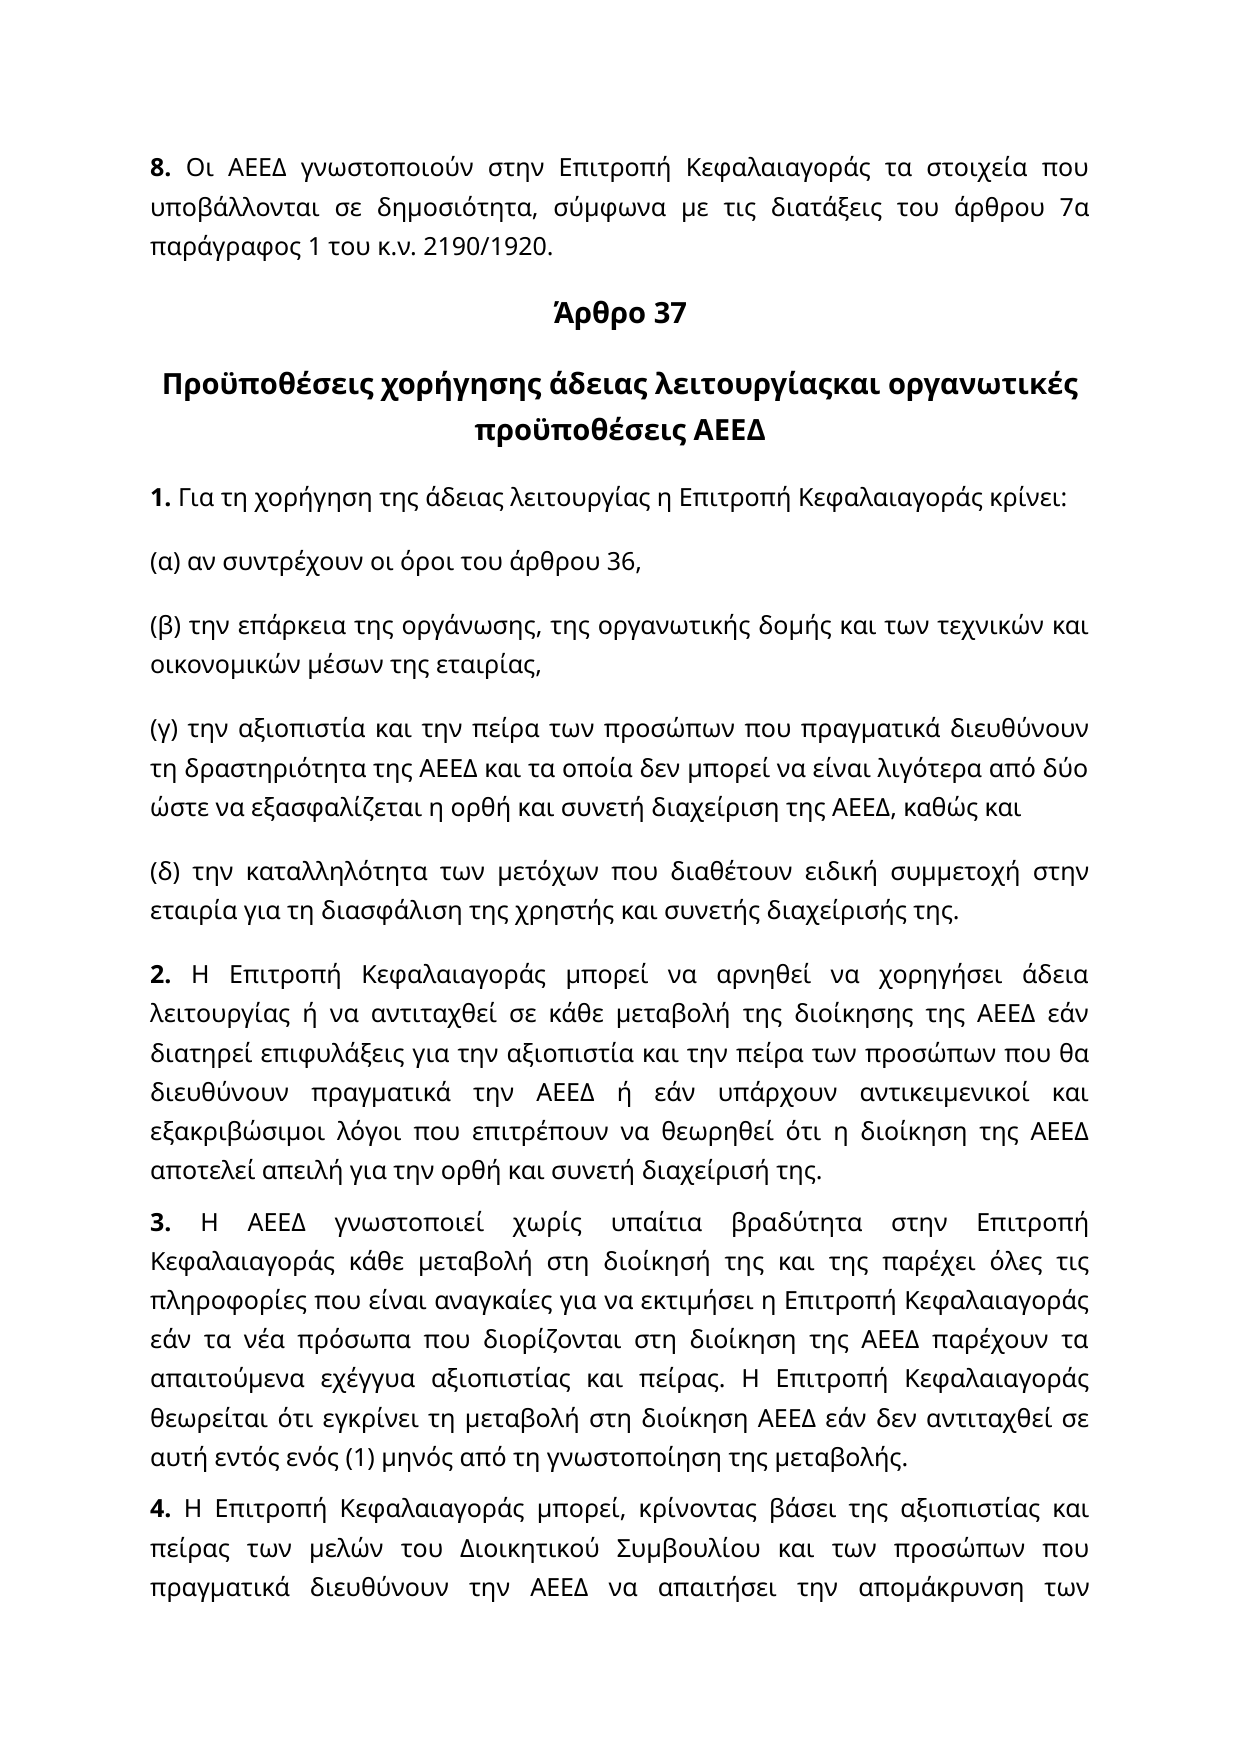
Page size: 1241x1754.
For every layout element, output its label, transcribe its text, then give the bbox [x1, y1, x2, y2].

text 3. Η ΑΕΕΔ γνωστοποιεί χωρίς υπαίτια βραδύτητα στην Επιτροπή Κεφαλαιαγοράς κάθε μεταβολή στη διοίκησή της και της παρέχει όλες τις πληροφορίες που είναι αναγκαίες για να εκτιμήσει η Επιτροπή Κεφαλαιαγοράς εάν τα νέα πρόσωπα που διορίζονται στη διοίκηση της ΑΕΕΔ παρέχουν τα απαιτούμενα εχέγγυα αξιοπιστίας και πείρας. Η Επιτροπή Κεφαλαιαγοράς θεωρείται ότι εγκρίνει τη μεταβολή στη διοίκηση ΑΕΕΔ εάν δεν αντιταχθεί σε αυτή εντός ενός (1) μηνός από τη γνωστοποίηση της μεταβολής. [150, 1204, 1090, 1473]
subtitle Προϋποθέσεις χορήγησης άδειας λειτουργίαςκαι οργανωτικές προϋποθέσεις ΑΕΕΔ [150, 363, 1090, 448]
text 8. Οι ΑΕΕΔ γνωστοποιούν στην Επιτροπή Κεφαλαιαγοράς τα στοιχεία που υποβάλλονται σε δημοσιότητα, σύμφωνα με τις διατάξεις του άρθρου 7α παράγραφος 1 του κ.ν. 2190/1920. [150, 150, 1090, 262]
text (γ) την αξιοπιστία και την πείρα των προσώπων που πραγματικά διευθύνουν τη δραστηριότητα της ΑΕΕΔ και τα οποία δεν μπορεί να είναι λιγότερα από δύο ώστε να εξασφαλίζεται η ορθή και συνετή διαχείριση της ΑΕΕΔ, καθώς και [150, 711, 1090, 823]
subtitle Άρθρο 37 [150, 292, 1090, 332]
text 4. Η Επιτροπή Κεφαλαιαγοράς μπορεί, κρίνοντας βάσει της αξιοπιστίας και πείρας των μελών του Διοικητικού Συμβουλίου και των προσώπων που πραγματικά διευθύνουν την ΑΕΕΔ να απαιτήσει την απομάκρυνση των [150, 1491, 1090, 1603]
text 2. Η Επιτροπή Κεφαλαιαγοράς μπορεί να αρνηθεί να χορηγήσει άδεια λειτουργίας ή να αντιταχθεί σε κάθε μεταβολή της διοίκησης της ΑΕEΔ εάν διατηρεί επιφυλάξεις για την αξιοπιστία και την πείρα των προσώπων που θα διευθύνουν πραγματικά την ΑΕΕΔ ή εάν υπάρχουν αντικειμενικοί και εξακριβώσιμοι λόγοι που επιτρέπουν να θεωρηθεί ότι η διοίκηση της ΑΕΕΔ αποτελεί απειλή για την ορθή και συνετή διαχείρισή της. [150, 957, 1090, 1187]
text (δ) την καταλληλότητα των μετόχων που διαθέτουν ειδική συμμετοχή στην εταιρία για τη διασφάλιση της χρηστής και συνετής διαχείρισής της. [150, 853, 1090, 927]
text 1. Για τη χορήγηση της άδειας λειτουργίας η Επιτροπή Κεφαλαιαγοράς κρίνει: [150, 479, 1090, 513]
text (α) αν συντρέχουν οι όροι του άρθρου 36, [150, 543, 1090, 578]
text (β) την επάρκεια της οργάνωσης, της οργανωτικής δομής και των τεχνικών και οικονομικών μέσων της εταιρίας, [150, 608, 1090, 681]
